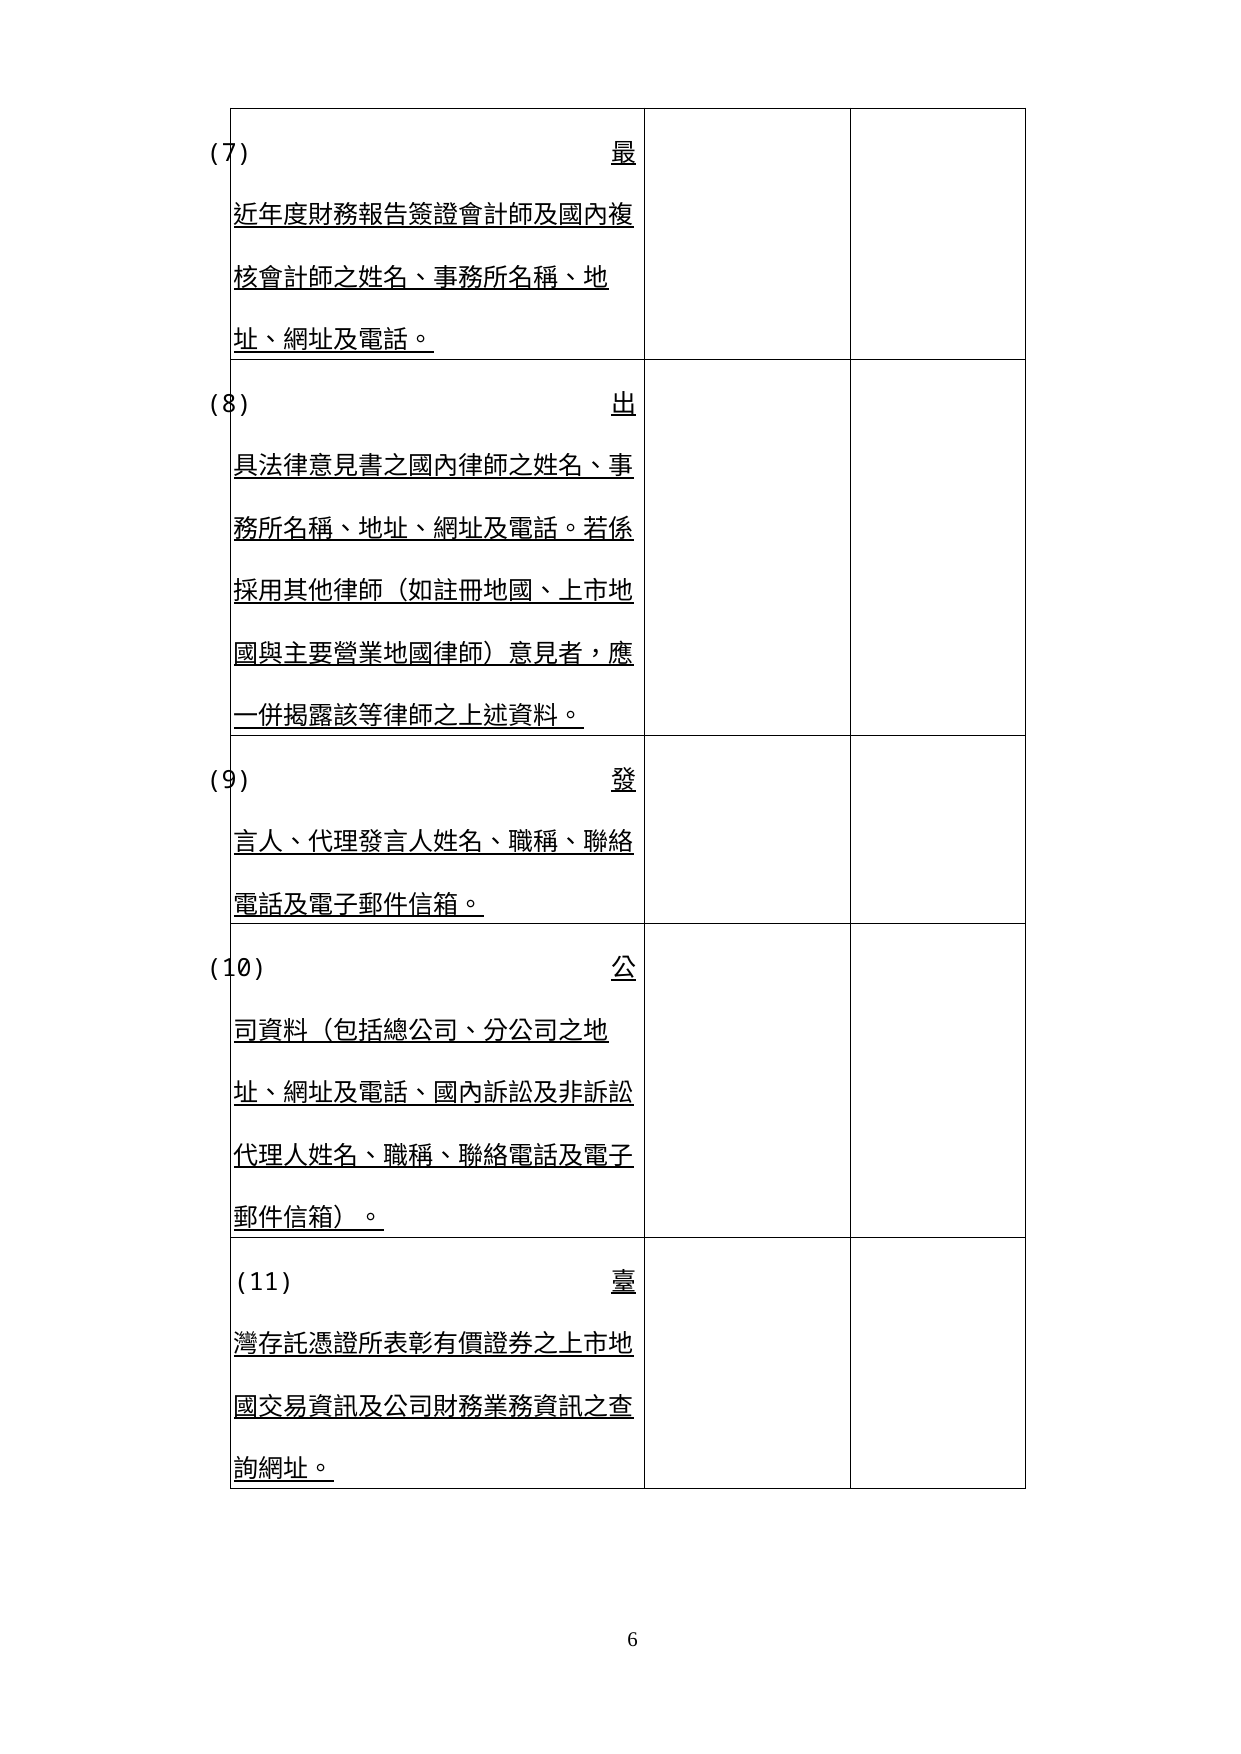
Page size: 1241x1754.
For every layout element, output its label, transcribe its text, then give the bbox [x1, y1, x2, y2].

table_cell 最近年度財務報告簽證會計師及國內複核會計師之姓名、事務所名稱、地址、網址及電話。 [231, 109, 644, 359]
table_cell [851, 736, 1025, 923]
table_cell [645, 1238, 850, 1488]
table_cell [851, 924, 1025, 1237]
table_cell [645, 924, 850, 1237]
table_cell 臺灣存託憑證所表彰有價證券之上市地國交易資訊及公司財務業務資訊之查詢網址。 [231, 1238, 644, 1488]
table_cell [645, 736, 850, 923]
table_cell [851, 1238, 1025, 1488]
table_cell [851, 360, 1025, 735]
table_cell 發言人、代理發言人姓名、職稱、聯絡電話及電子郵件信箱。 [231, 736, 644, 923]
table_cell 出具法律意見書之國內律師之姓名、事務所名稱、地址、網址及電話。若係採用其他律師（如註冊地國、上市地國與主要營業地國律師）意見者，應一併揭露該等律師之上述資料。 [231, 360, 644, 735]
table_cell [645, 109, 850, 359]
table_cell [645, 360, 850, 735]
table_cell [851, 109, 1025, 359]
table_cell 公司資料（包括總公司、分公司之地址、網址及電話、國內訴訟及非訴訟代理人姓名、職稱、聯絡電話及電子郵件信箱）。 [231, 924, 644, 1237]
